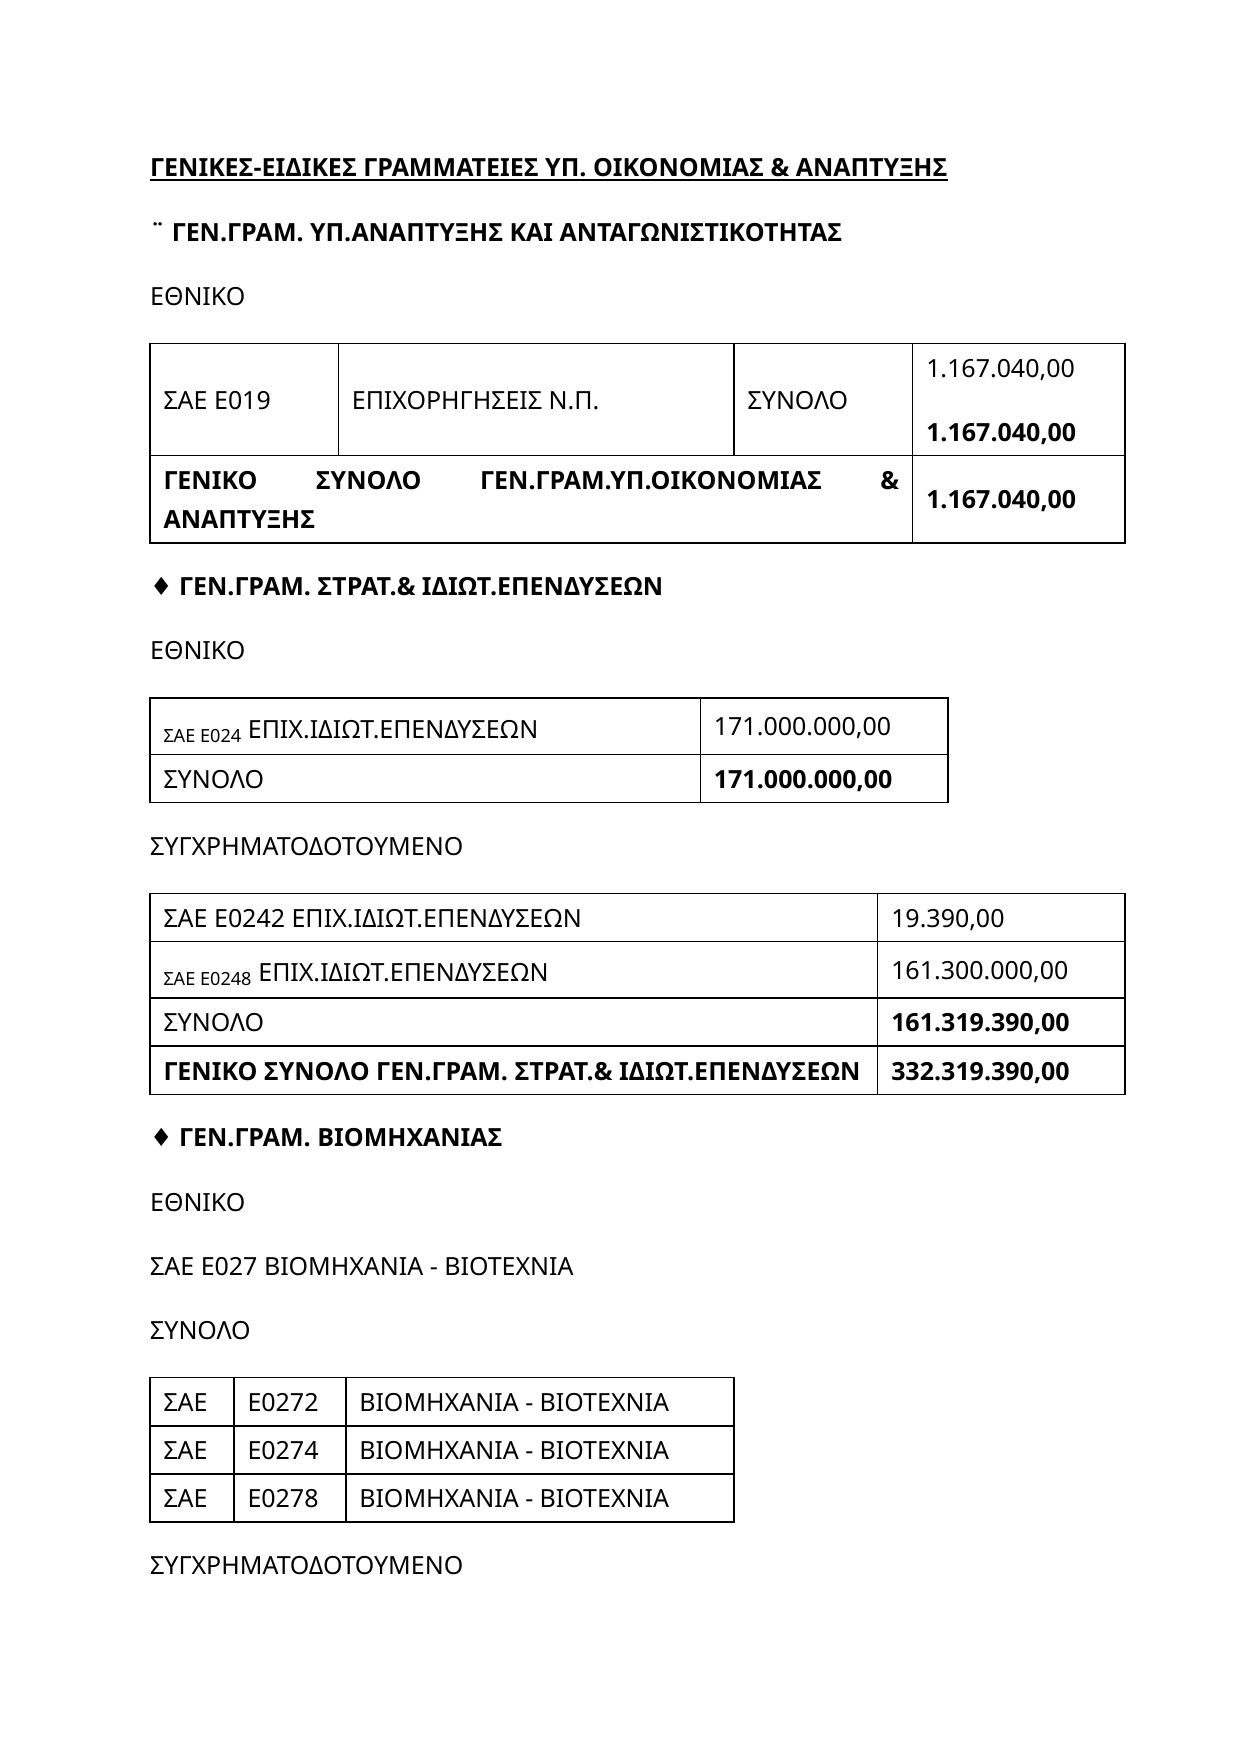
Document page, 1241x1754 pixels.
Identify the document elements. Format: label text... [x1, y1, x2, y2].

table_header 19.390,00 [878, 894, 1124, 941]
table_header ΣΑΕ Ε019 [151, 344, 338, 455]
table_cell ΣΥΝΟΛΟ [151, 999, 877, 1045]
table_cell ΒΙΟΜΗΧΑΝΙΑ - ΒΙΟΤΕΧΝΙΑ [347, 1427, 733, 1473]
table_cell ΒΙΟΜΗΧΑΝΙΑ - ΒΙΟΤΕΧΝΙΑ [347, 1475, 733, 1521]
table_header ΒΙΟΜΗΧΑΝΙΑ - ΒΙΟΤΕΧΝΙΑ [347, 1378, 733, 1425]
table_cell ΣΑΕ Ε0248 ΕΠΙΧ.ΙΔΙΩΤ.ΕΠΕΝΔΥΣΕΩΝ [151, 942, 877, 997]
table_header Ε0272 [235, 1378, 345, 1425]
text ΣΥΓΧΡΗΜΑΤΟΔΟΤΟΥΜΕΝΟ [150, 828, 1090, 862]
table_cell 161.319.390,00 [878, 999, 1124, 1045]
text ΣΥΓΧΡΗΜΑΤΟΔΟΤΟΥΜΕΝΟ [150, 1548, 1090, 1582]
table_cell ΣΑΕ [151, 1427, 233, 1473]
table_cell ΣΑΕ [151, 1475, 233, 1521]
text ♦ ΓΕΝ.ΓΡΑΜ. ΣΤΡΑΤ.& ΙΔΙΩΤ.ΕΠΕΝΔΥΣΕΩΝ [150, 569, 1090, 603]
text ΣΥΝΟΛΟ [150, 1313, 1090, 1347]
table_header ΣΑΕ Ε0242 ΕΠΙΧ.ΙΔΙΩΤ.ΕΠΕΝΔΥΣΕΩΝ [151, 894, 877, 941]
text ΓΕΝΙΚΕΣ-ΕΙΔΙΚΕΣ ΓΡΑΜΜΑΤΕΙΕΣ ΥΠ. ΟΙΚΟΝΟΜΙΑΣ & ΑΝΑΠΤΥΞΗΣ [150, 150, 1090, 184]
text ♦ ΓΕΝ.ΓΡΑΜ. ΒΙΟΜΗΧΑΝΙΑΣ [150, 1120, 1090, 1154]
table_cell ΣΥΝΟΛΟ [151, 755, 700, 802]
table_header ΣΑΕ Ε024 ΕΠΙΧ.ΙΔΙΩΤ.ΕΠΕΝΔΥΣΕΩΝ [151, 699, 700, 754]
table_header 171.000.000,00 [701, 699, 947, 754]
table_header ΣΑΕ [151, 1378, 233, 1425]
table_cell 161.300.000,00 [878, 942, 1124, 997]
table_header 1.167.040,00 1.167.040,00 [913, 344, 1124, 455]
text ΣΑΕ Ε027 ΒΙΟΜΗΧΑΝΙΑ - ΒΙΟΤΕΧΝΙΑ [150, 1248, 1090, 1282]
text ¨ ΓΕΝ.ΓΡΑΜ. ΥΠ.ΑΝΑΠΤΥΞΗΣ ΚΑΙ ΑΝΤΑΓΩΝΙΣΤΙΚΟΤΗΤΑΣ [150, 214, 1090, 248]
table_cell ΓΕΝΙΚΟ ΣΥΝΟΛΟ ΓΕΝ.ΓΡΑΜ.ΥΠ.ΟΙΚΟΝΟΜΙΑΣ & ΑΝΑΠΤΥΞΗΣ [151, 456, 912, 542]
table_cell ΓΕΝΙΚΟ ΣΥΝΟΛΟ ΓΕΝ.ΓΡΑΜ. ΣΤΡΑΤ.& ΙΔΙΩΤ.ΕΠΕΝΔΥΣΕΩΝ [151, 1047, 877, 1093]
table_cell Ε0274 [235, 1427, 345, 1473]
text ΕΘΝΙΚΟ [150, 278, 1090, 312]
table_header ΕΠΙΧΟΡΗΓΗΣΕΙΣ Ν.Π. [339, 344, 733, 455]
text ΕΘΝΙΚΟ [150, 633, 1090, 667]
text ΕΘΝΙΚΟ [150, 1184, 1090, 1218]
table_cell Ε0278 [235, 1475, 345, 1521]
table_cell 171.000.000,00 [701, 755, 947, 802]
table_cell 1.167.040,00 [913, 456, 1124, 542]
table_header ΣΥΝΟΛΟ [735, 344, 912, 455]
table_cell 332.319.390,00 [878, 1047, 1124, 1093]
